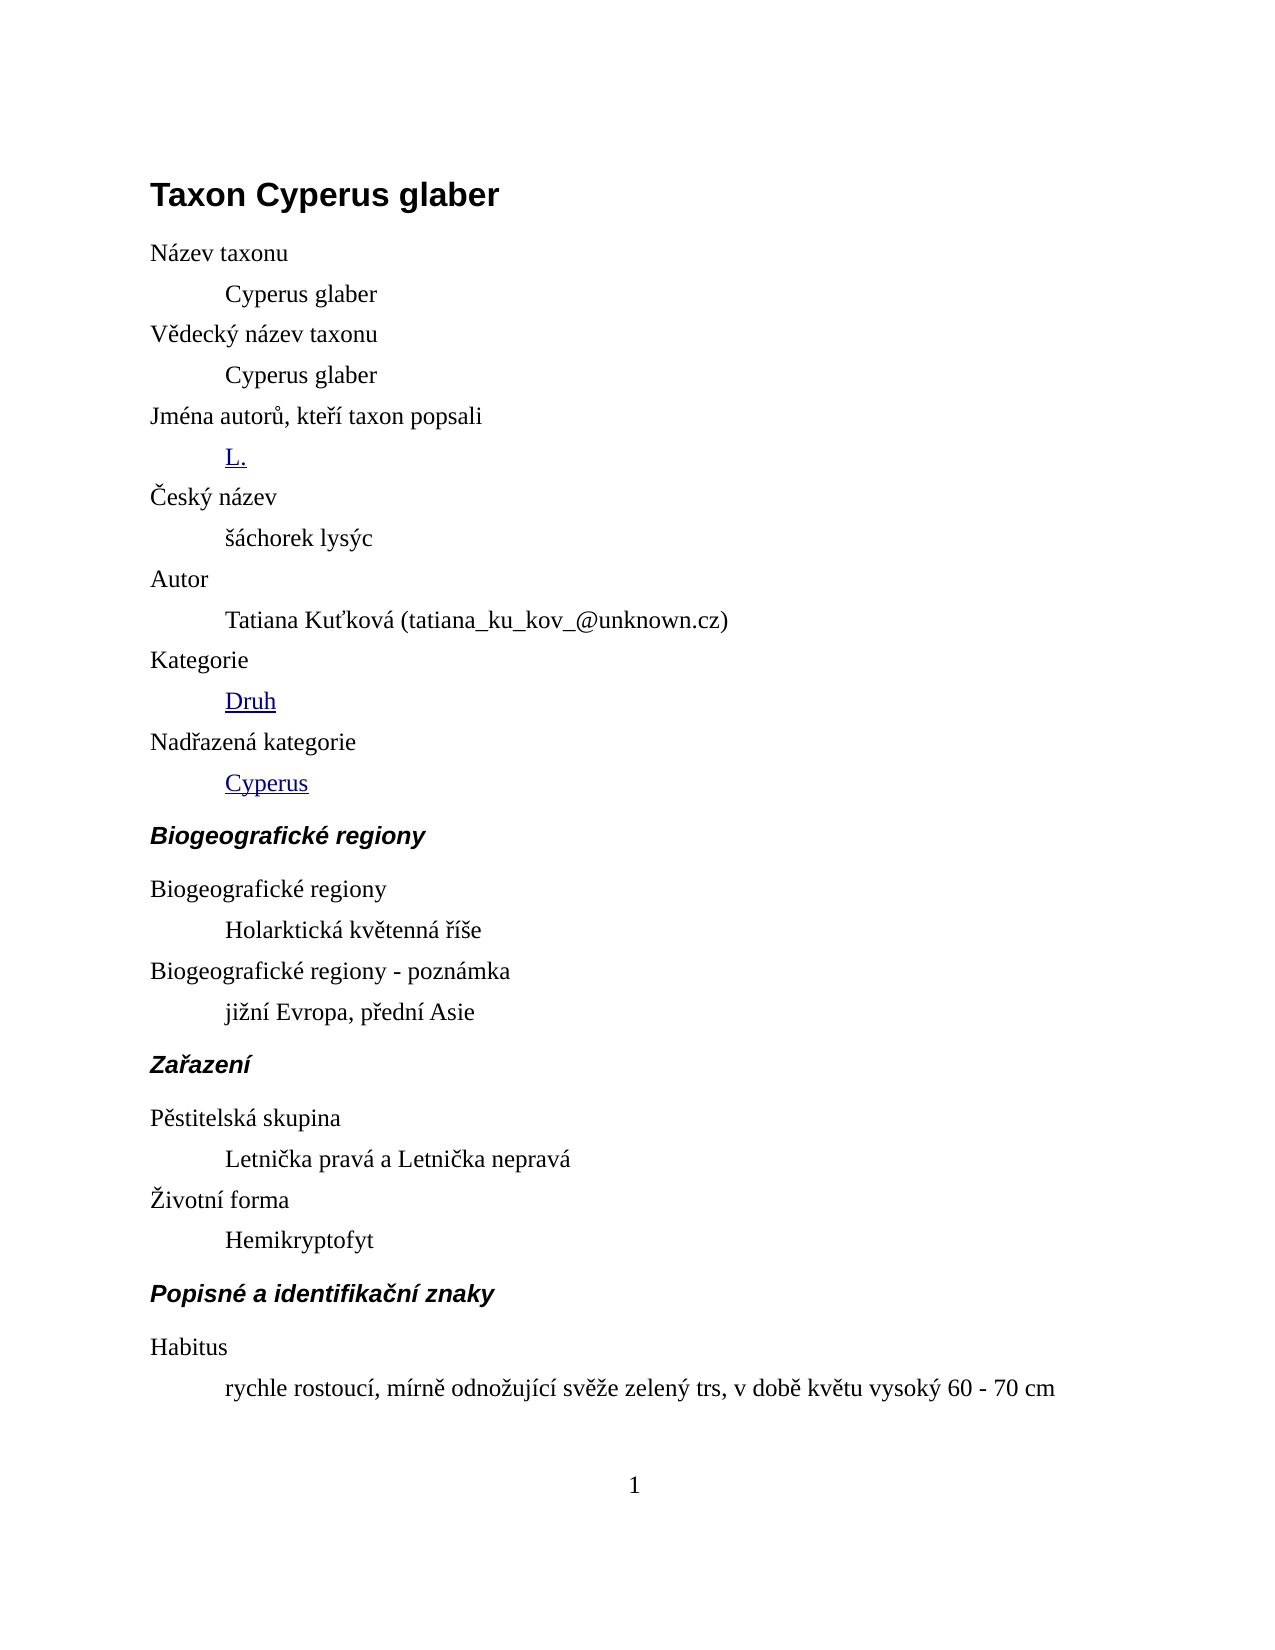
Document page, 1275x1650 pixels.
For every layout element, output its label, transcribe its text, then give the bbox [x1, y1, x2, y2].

text Pěstitelská skupina [150, 1103, 1125, 1132]
text Název taxonu [150, 238, 1125, 267]
text Biogeografické regiony [150, 874, 1125, 903]
text Druh [225, 686, 1125, 715]
text Biogeografické regiony - poznámka [150, 956, 1125, 984]
text Jména autorů, kteří taxon popsali [150, 401, 1125, 430]
text Tatiana Kuťková (tatiana_ku_kov_@unknown.cz) [225, 605, 1125, 633]
text Životní forma [150, 1185, 1125, 1213]
text Cyperus glaber [225, 279, 1125, 308]
text Český název [150, 482, 1125, 511]
text Cyperus [225, 768, 1125, 796]
text šáchorek lysýc [225, 523, 1125, 552]
text Cyperus glaber [225, 360, 1125, 389]
subtitle Zařazení [150, 1050, 1125, 1079]
subtitle Taxon Cyperus glaber [150, 175, 1125, 214]
text Vědecký název taxonu [150, 319, 1125, 348]
text Autor [150, 564, 1125, 593]
text Nadřazená kategorie [150, 727, 1125, 756]
text Letnička pravá a Letnička nepravá [225, 1144, 1125, 1173]
text rychle rostoucí, mírně odnožující svěže zelený trs, v době květu vysoký 60 - 70 cm [225, 1373, 1125, 1402]
text L. [225, 442, 1125, 471]
text jižní Evropa, přední Asie [225, 997, 1125, 1025]
text Habitus [150, 1332, 1125, 1361]
text Holarktická květenná říše [225, 915, 1125, 944]
subtitle Biogeografické regiony [150, 821, 1125, 850]
subtitle Popisné a identifikační znaky [150, 1279, 1125, 1308]
text Kategorie [150, 645, 1125, 674]
text Hemikryptofyt [225, 1226, 1125, 1254]
